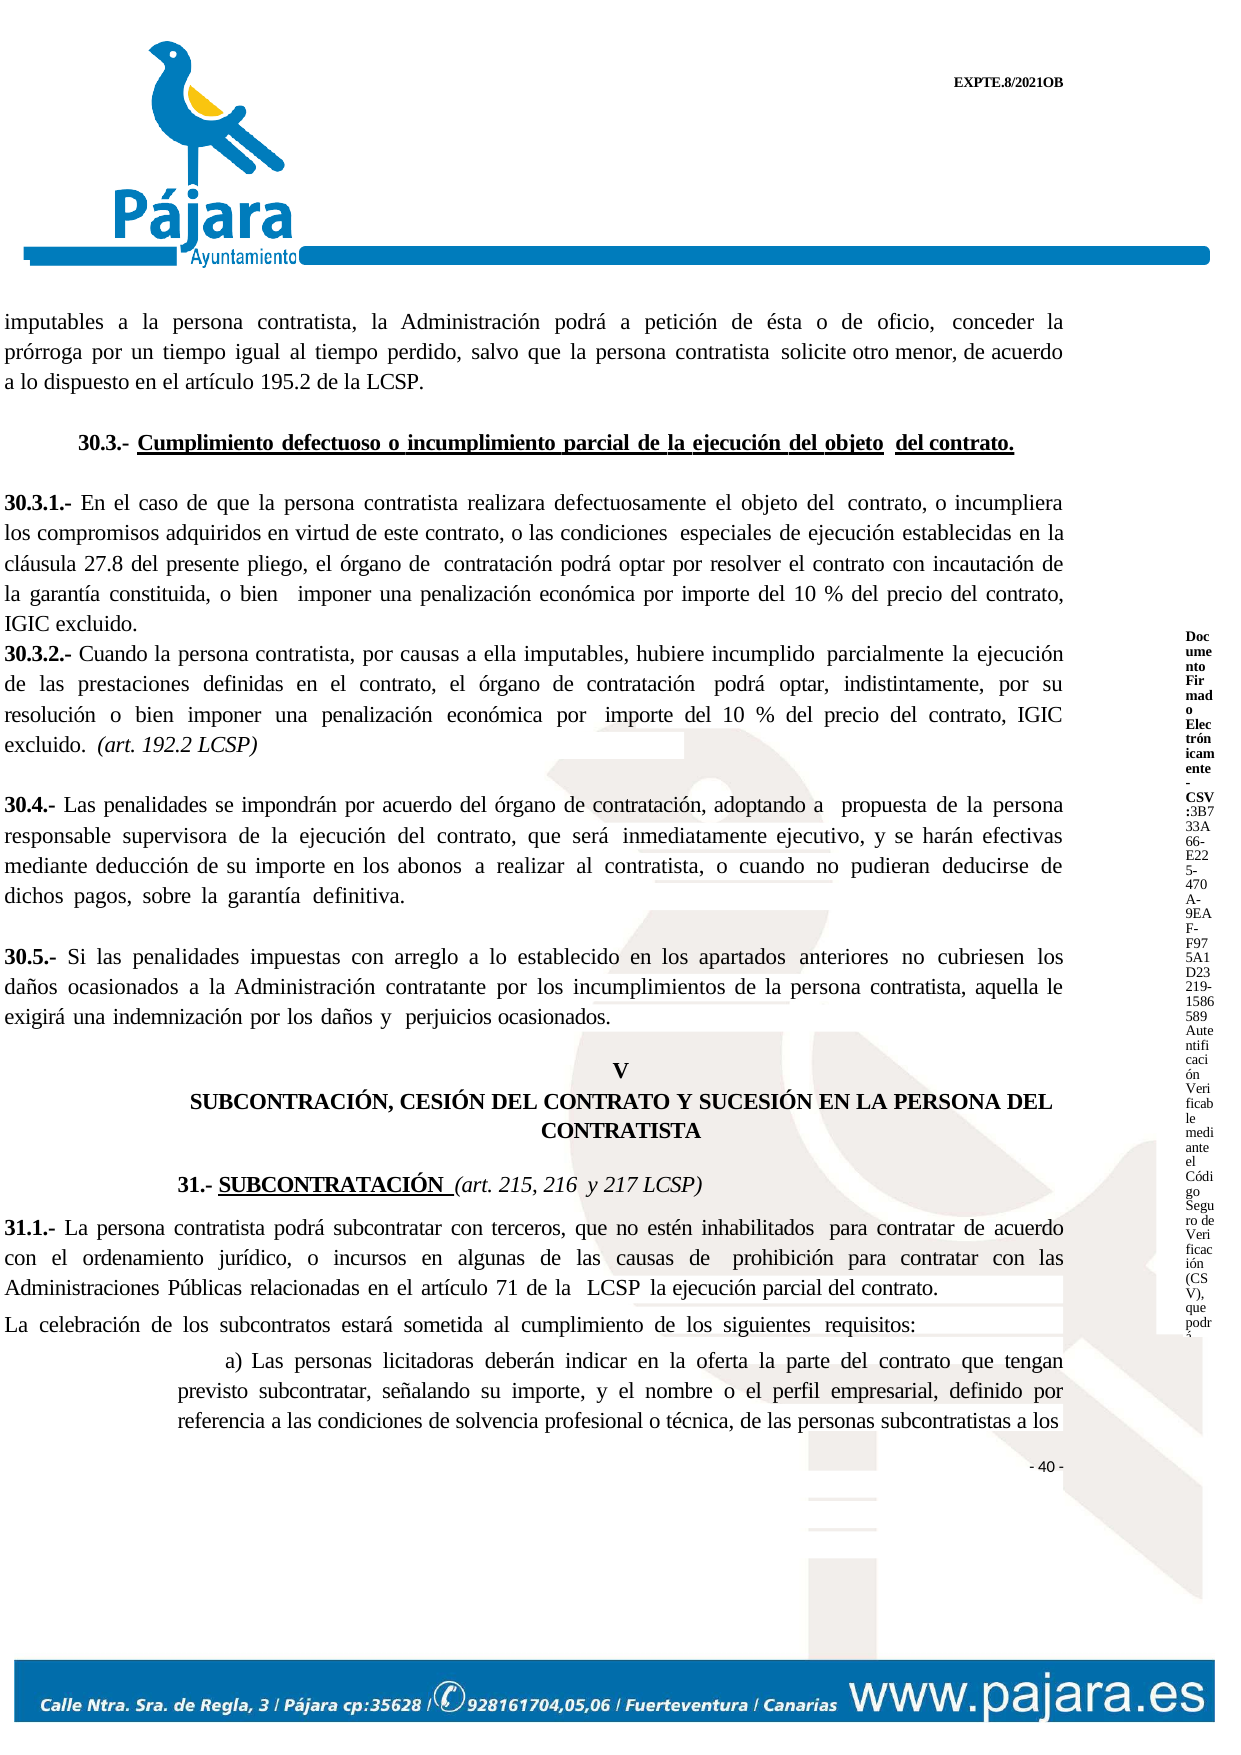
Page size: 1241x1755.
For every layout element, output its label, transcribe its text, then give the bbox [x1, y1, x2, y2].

text - 40 - [4, 1456, 14, 1477]
subtitle 30.3.- Cumplimiento defectuoso o incumplimiento parcial de la ejecución del objeto del contrato. [4, 429, 1062, 456]
text Documento Firmado Electrónicamente - CSV:3B733A66-E225-470A-9EAF-F975A1D23219-1586589 Autentificación Verificable mediante el Código Seguro de Verificación (CSV), que podrá validar en https:\\sede.pajara.es [1185, 630, 1215, 1337]
text 30.3.1.- En el caso de que la persona contratista realizara defectuosamente el objeto del contrato, o incumpliera los compromisos adquiridos en virtud de este contrato, o las condiciones especiales de ejecución establecidas en la cláusula 27.8 del presente pliego, el órgano de contratación podrá optar por resolver el contrato con incautación de la garantía constituida, o bien imponer una penalización económica por importe del 10 % del precio del contrato, IGIC excluido. [4, 489, 1064, 636]
text 30.3.2.- Cuando la persona contratista, por causas a ella imputables, hubiere incumplido parcialmente la ejecución de las prestaciones definidas en el contrato, el órgano de contratación podrá optar, indistintamente, por su resolución o bien imponer una penalización económica por importe del 10 % del precio del contrato, IGIC excluido. (art. 192.2 LCSP) [4, 640, 1064, 757]
text imputables a la persona contratista, la Administración podrá a petición de ésta o de oficio, conceder la prórroga por un tiempo igual al tiempo perdido, salvo que la persona contratista solicite otro menor, de acuerdo a lo dispuesto en el artículo 195.2 de la LCSP. [4, 308, 1063, 395]
